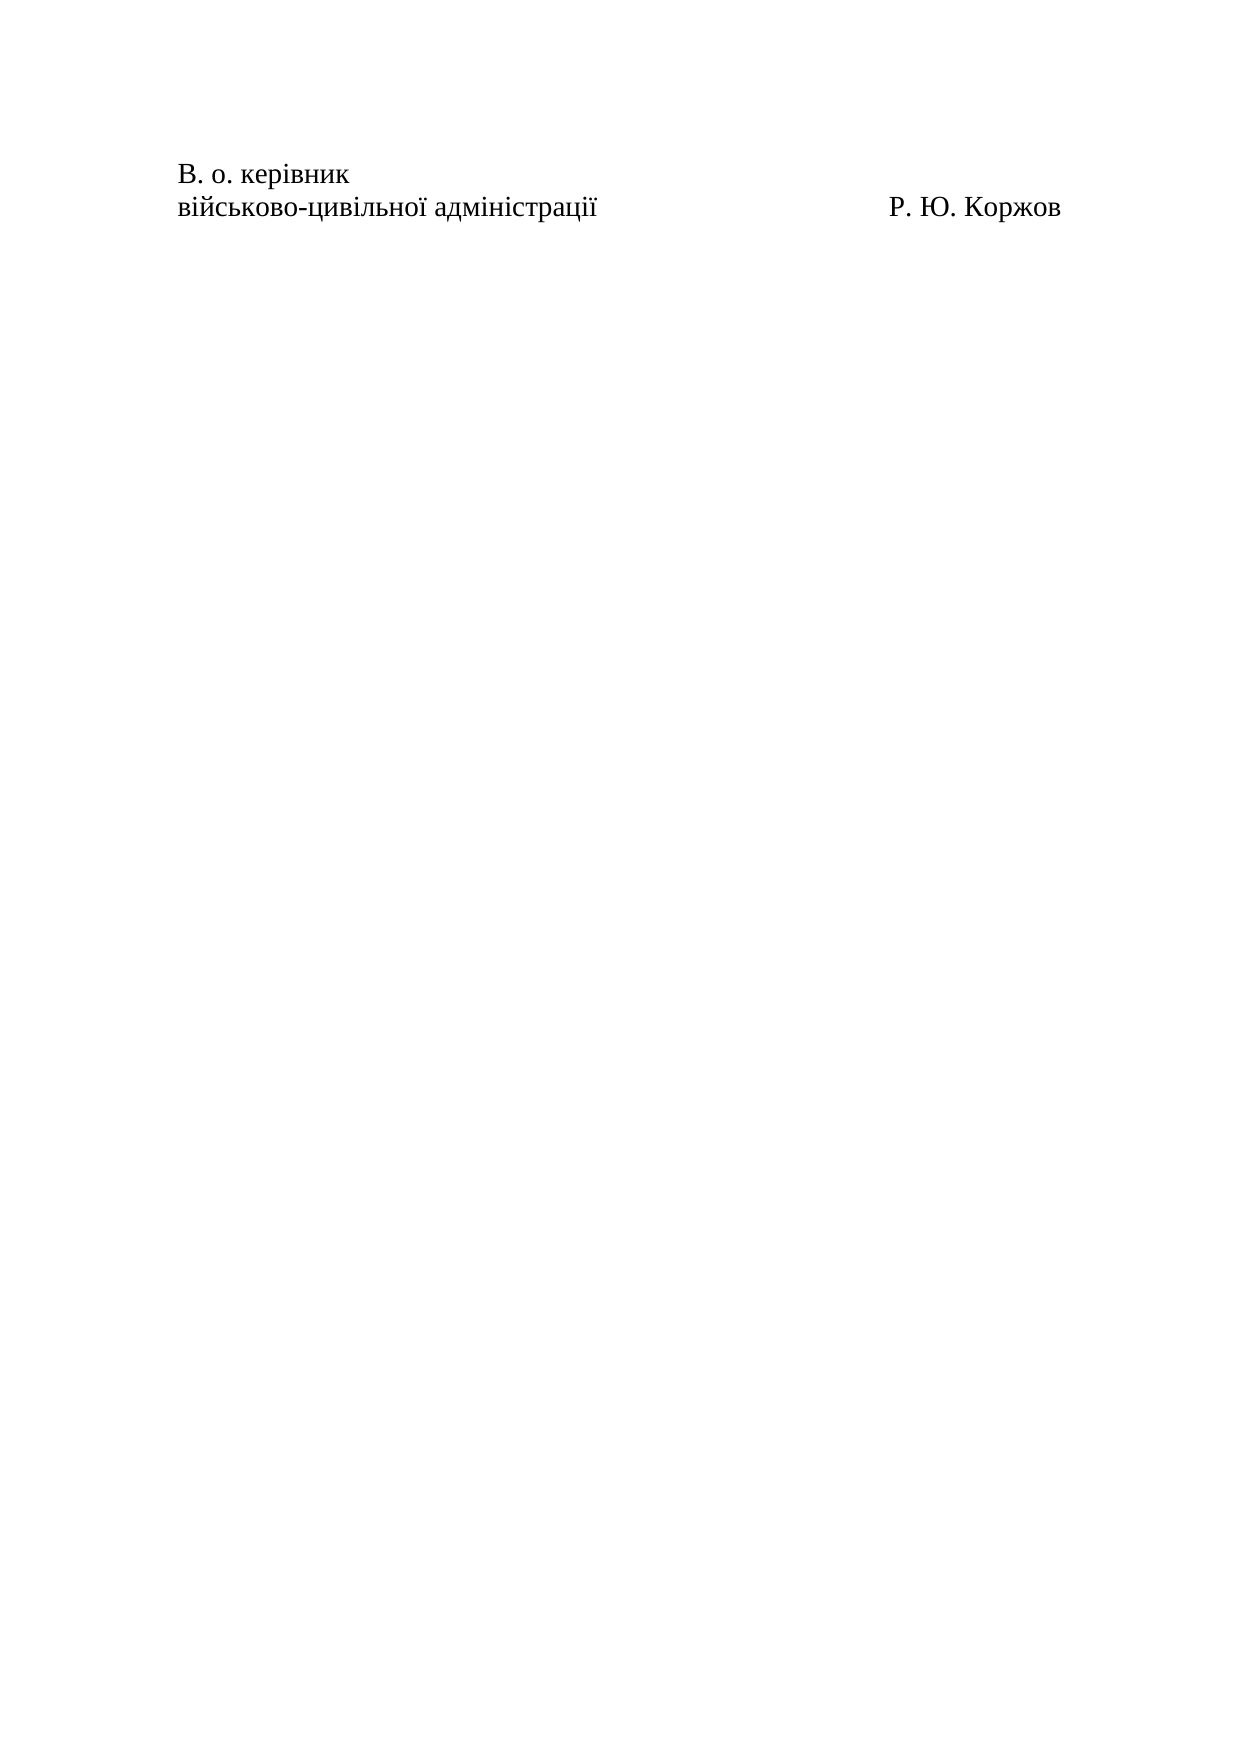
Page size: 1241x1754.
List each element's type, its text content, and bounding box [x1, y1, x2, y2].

text військово-цивільної адміністрації Р. Ю. Коржов [177, 189, 1196, 223]
text В. о. керівник [177, 156, 1196, 189]
